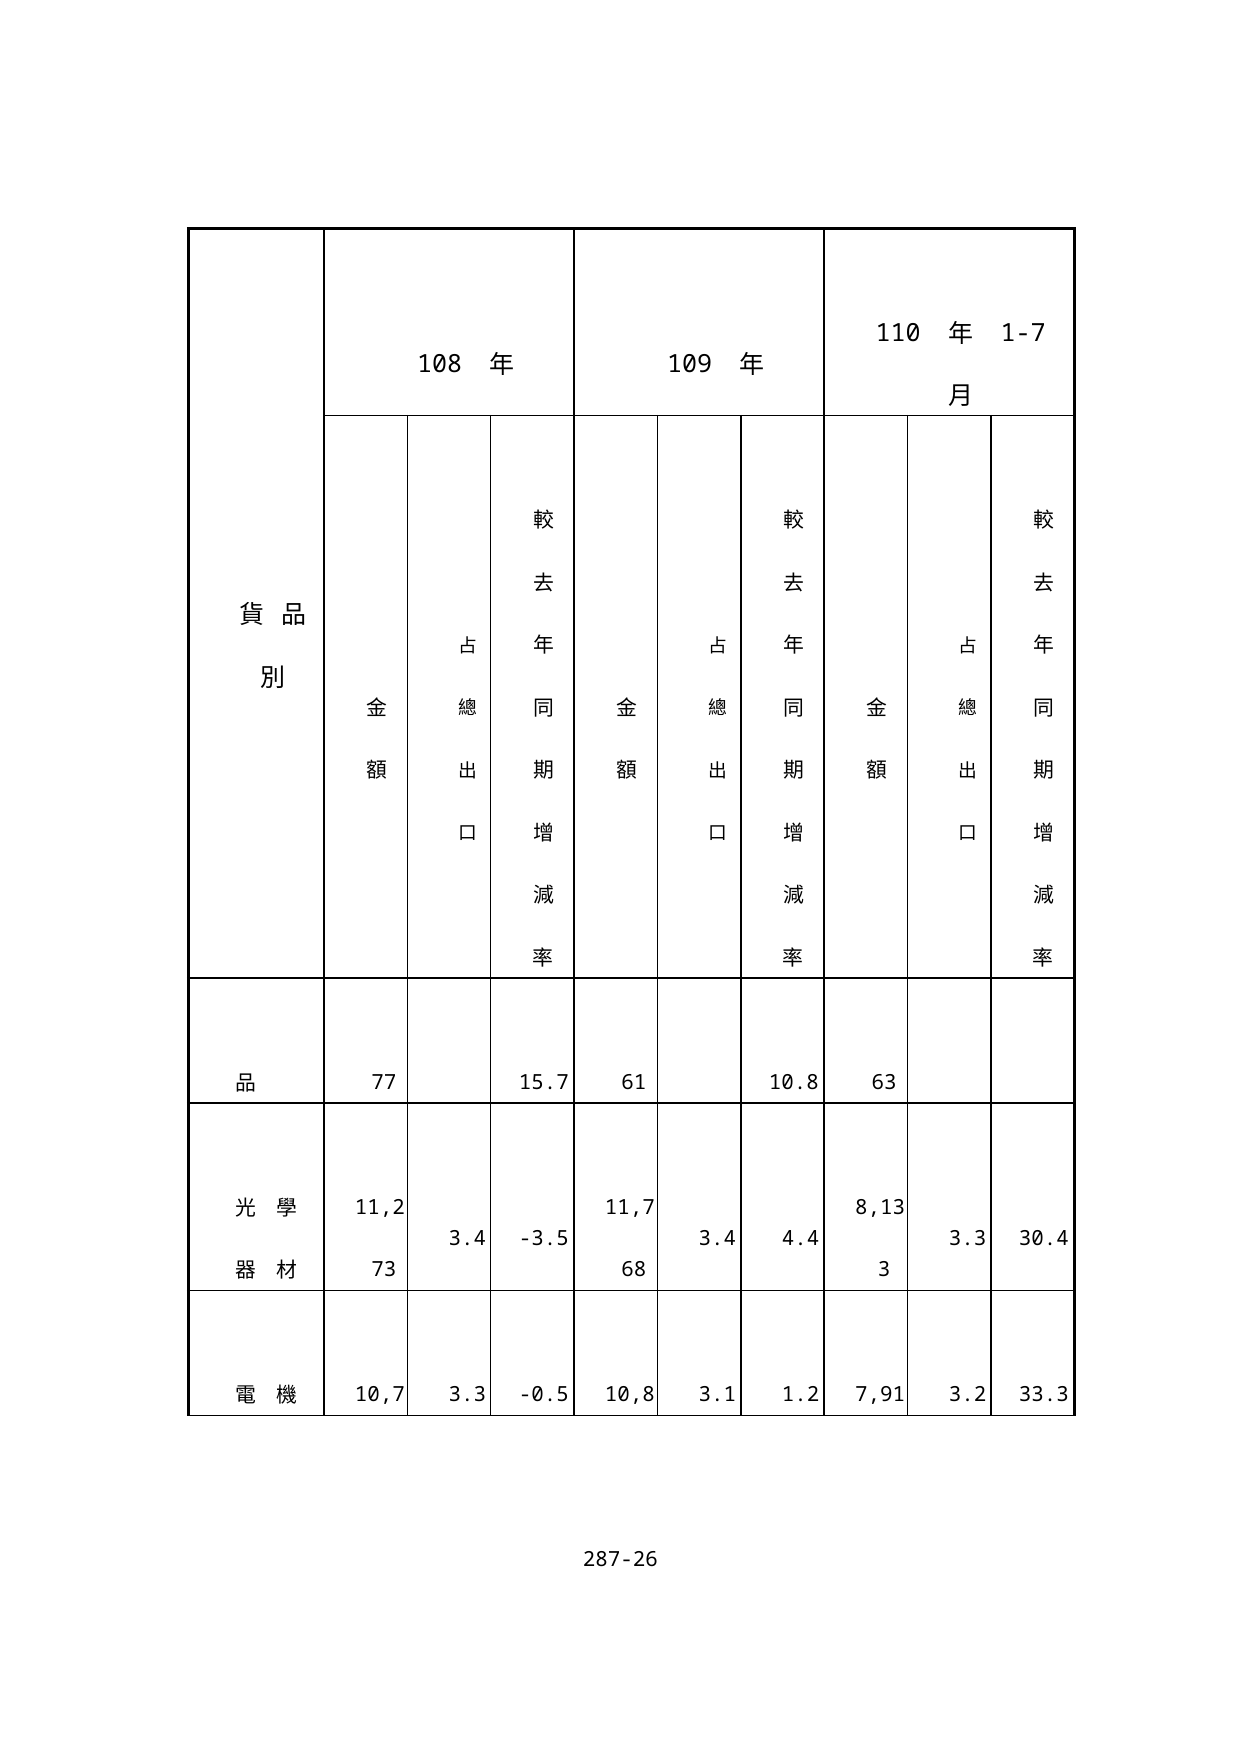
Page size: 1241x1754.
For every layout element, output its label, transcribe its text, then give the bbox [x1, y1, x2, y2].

table_header 貨品別 [190, 230, 323, 977]
table_cell 占總出口 [908, 416, 990, 977]
table_cell 3.1 [658, 1291, 740, 1415]
table_cell [992, 979, 1073, 1102]
table_cell 金額 [325, 416, 407, 977]
table_cell [908, 979, 990, 1102]
table_cell 3.4 [408, 1104, 490, 1290]
table_cell 8,133 [825, 1104, 907, 1290]
table_cell 11,273 [325, 1104, 407, 1290]
table_cell 11,768 [575, 1104, 657, 1290]
table_cell 電機 [190, 1291, 323, 1415]
table_cell 10,7 [325, 1291, 407, 1415]
table_cell 較去年同期增減率 [742, 416, 823, 977]
table_cell -0.5 [491, 1291, 573, 1415]
table_cell 占總出口 [408, 416, 490, 977]
table_cell 61 [575, 979, 657, 1102]
table_cell 7,91 [825, 1291, 907, 1415]
table_cell 63 [825, 979, 907, 1102]
table_cell [658, 979, 740, 1102]
table_cell 金額 [575, 416, 657, 977]
table_cell 77 [325, 979, 407, 1102]
table_cell 金額 [825, 416, 907, 977]
table_cell 3.3 [408, 1291, 490, 1415]
table_cell 33.3 [992, 1291, 1073, 1415]
table_cell [408, 979, 490, 1102]
table_cell -15.7 [491, 979, 573, 1102]
table_cell 光學器材 [190, 1104, 323, 1290]
table_header 108年 [325, 230, 573, 415]
table_cell 4.4 [742, 1104, 823, 1290]
table_cell -10.8 [742, 979, 823, 1102]
table_cell 10,8 [575, 1291, 657, 1415]
table_cell 3.2 [908, 1291, 990, 1415]
table_cell 3.3 [908, 1104, 990, 1290]
table_cell 品 [190, 979, 323, 1102]
table_cell 1.2 [742, 1291, 823, 1415]
table_cell 較去年同期增減率 [491, 416, 573, 977]
table_cell 3.4 [658, 1104, 740, 1290]
table_header 109年 [575, 230, 823, 415]
table_cell 30.4 [992, 1104, 1073, 1290]
table_cell 較去年同期增減率 [992, 416, 1073, 977]
table_cell -3.5 [491, 1104, 573, 1290]
table_header 110年1-7月 [825, 230, 1073, 415]
table_cell 占總出口 [658, 416, 740, 977]
